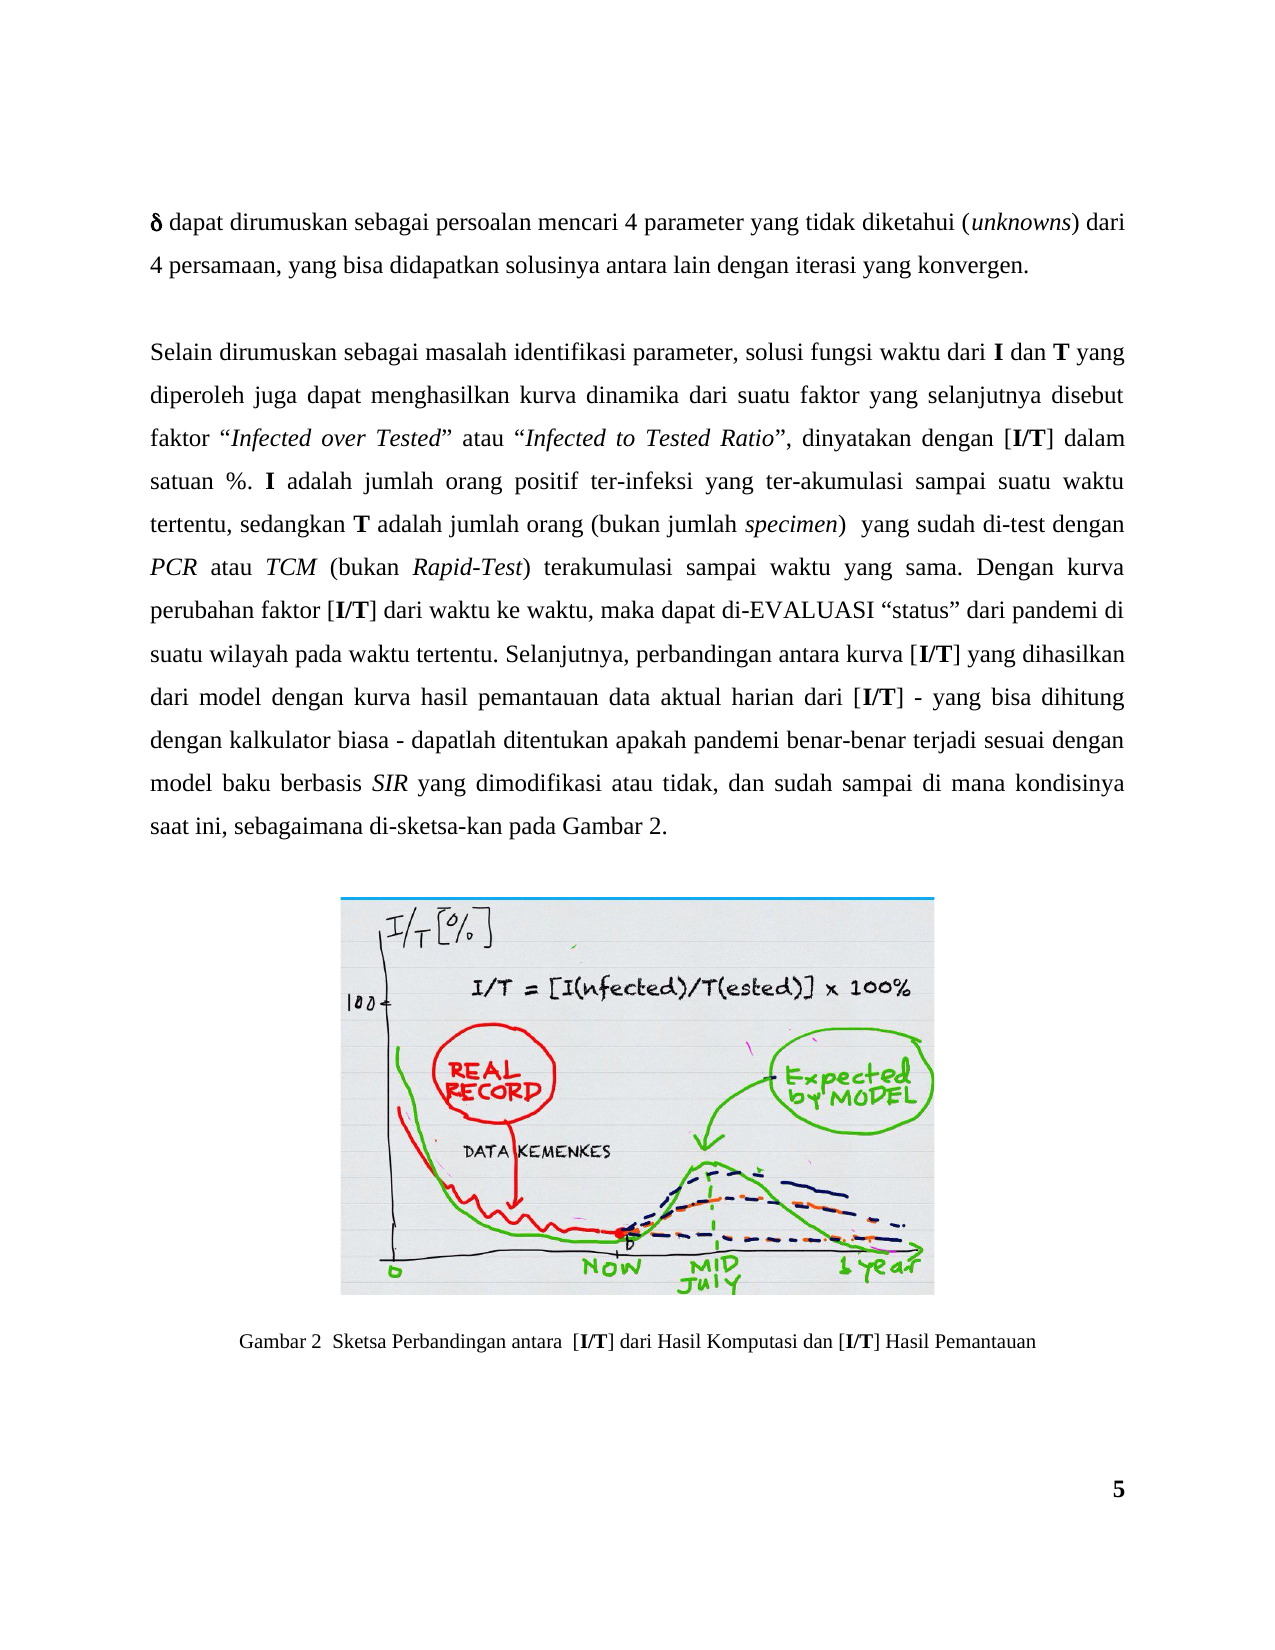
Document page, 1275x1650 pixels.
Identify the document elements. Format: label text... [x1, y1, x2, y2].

list Selain dirumuskan sebagai masalah identifikasi parameter, solusi fungsi waktu dari I dan T yang diperoleh juga dapat menghasilkan kurva dinamika dari suatu faktor yang selanjutnya disebut faktor “Infected over Tested” atau “Infected to Tested Ratio”, dinyatakan dengan [I/T] dalam satuan %. I adalah jumlah orang positif ter-infeksi yang ter-akumulasi sampai suatu waktu tertentu, sedangkan T adalah jumlah orang (bukan jumlah specimen) yang sudah di-test dengan PCR atau TCM (bukan Rapid-Test) terakumulasi sampai waktu yang sama. Dengan kurva perubahan faktor [I/T] dari waktu ke waktu, maka dapat di-EVALUASI “status” dari pandemi di suatu wilayah pada waktu tertentu. Selanjutnya, perbandingan antara kurva [I/T] yang dihasilkan dari model dengan kurva hasil pemantauan data aktual harian dari [I/T] - yang bisa dihitung dengan kalkulator biasa - dapatlah ditentukan apakah pandemi benar-benar terjadi sesuai dengan model baku berbasis SIR yang dimodifikasi atau tidak, dan sudah sampai di mana kondisinya saat ini, sebagaimana di-sketsa-kan pada Gambar 2. [150, 337, 1125, 840]
text Gambar 2 Sketsa Perbandingan antara [I/T] dari Hasil Komputasi dan [I/T] Hasil Pemantauan [150, 1329, 1125, 1353]
picture [340, 900, 935, 1295]
list d dapat dirumuskan sebagai persoalan mencari 4 parameter yang tidak diketahui (unknowns) dari 4 persamaan, yang bisa didapatkan solusinya antara lain dengan iterasi yang konvergen. [150, 207, 1125, 279]
